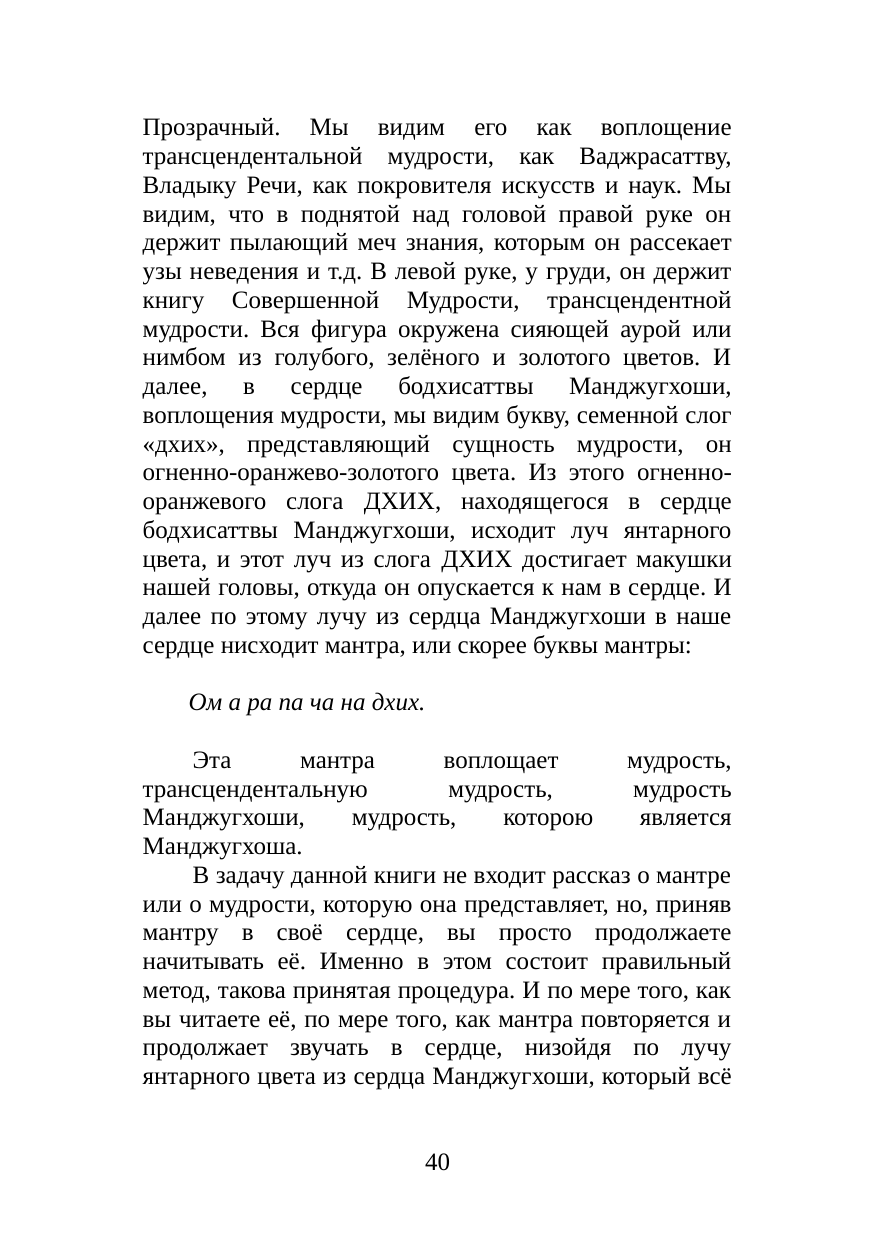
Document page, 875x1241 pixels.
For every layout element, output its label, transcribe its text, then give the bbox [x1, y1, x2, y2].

text Прозрачный. Мы видим его как воплощение трансцендентальной мудрости, как Ваджрасаттву, Владыку Речи, как покровителя искусств и наук. Мы видим, что в поднятой над головой правой руке он держит пылающий меч знания, которым он рассекает узы неведения и т.д. В левой руке, у груди, он держит книгу Совершенной Мудрости, трансцендентной мудрости. Вся фигура окружена сияющей аурой или нимбом из голубого, зелёного и золотого цветов. И далее, в сердце бодхисаттвы Манджугхоши, воплощения мудрости, мы видим букву, семенной слог «дхих», представляющий сущность мудрости, он огненно-оранжево-золотого цвета. Из этого огненно-оранжевого слога ДХИХ, находящегося в сердце бодхисаттвы Манджугхоши, исходит луч янтарного цвета, и этот луч из слога ДХИХ достигает макушки нашей головы, откуда он опускается к нам в сердце. И далее по этому лучу из сердца Манджугхоши в наше сердце нисходит мантра, или скорее буквы мантры: [142, 112, 732, 659]
text Эта мантра воплощает мудрость, трансцендентальную мудрость, мудрость Манджугхоши, мудрость, которою является Манджугхоша. [142, 745, 732, 860]
text В задачу данной книги не входит рассказ о мантре или о мудрости, которую она представляет, но, приняв мантру в своё сердце, вы просто продолжаете начитывать её. Именно в этом состоит правильный метод, такова принятая процедура. И по мере того, как вы читаете её, по мере того, как мантра повторяется и продолжает звучать в сердце, низойдя по лучу янтарного цвета из сердца Манджугхоши, который всё [142, 860, 732, 1090]
text Ом а ра па ча на дхих. [142, 687, 732, 716]
